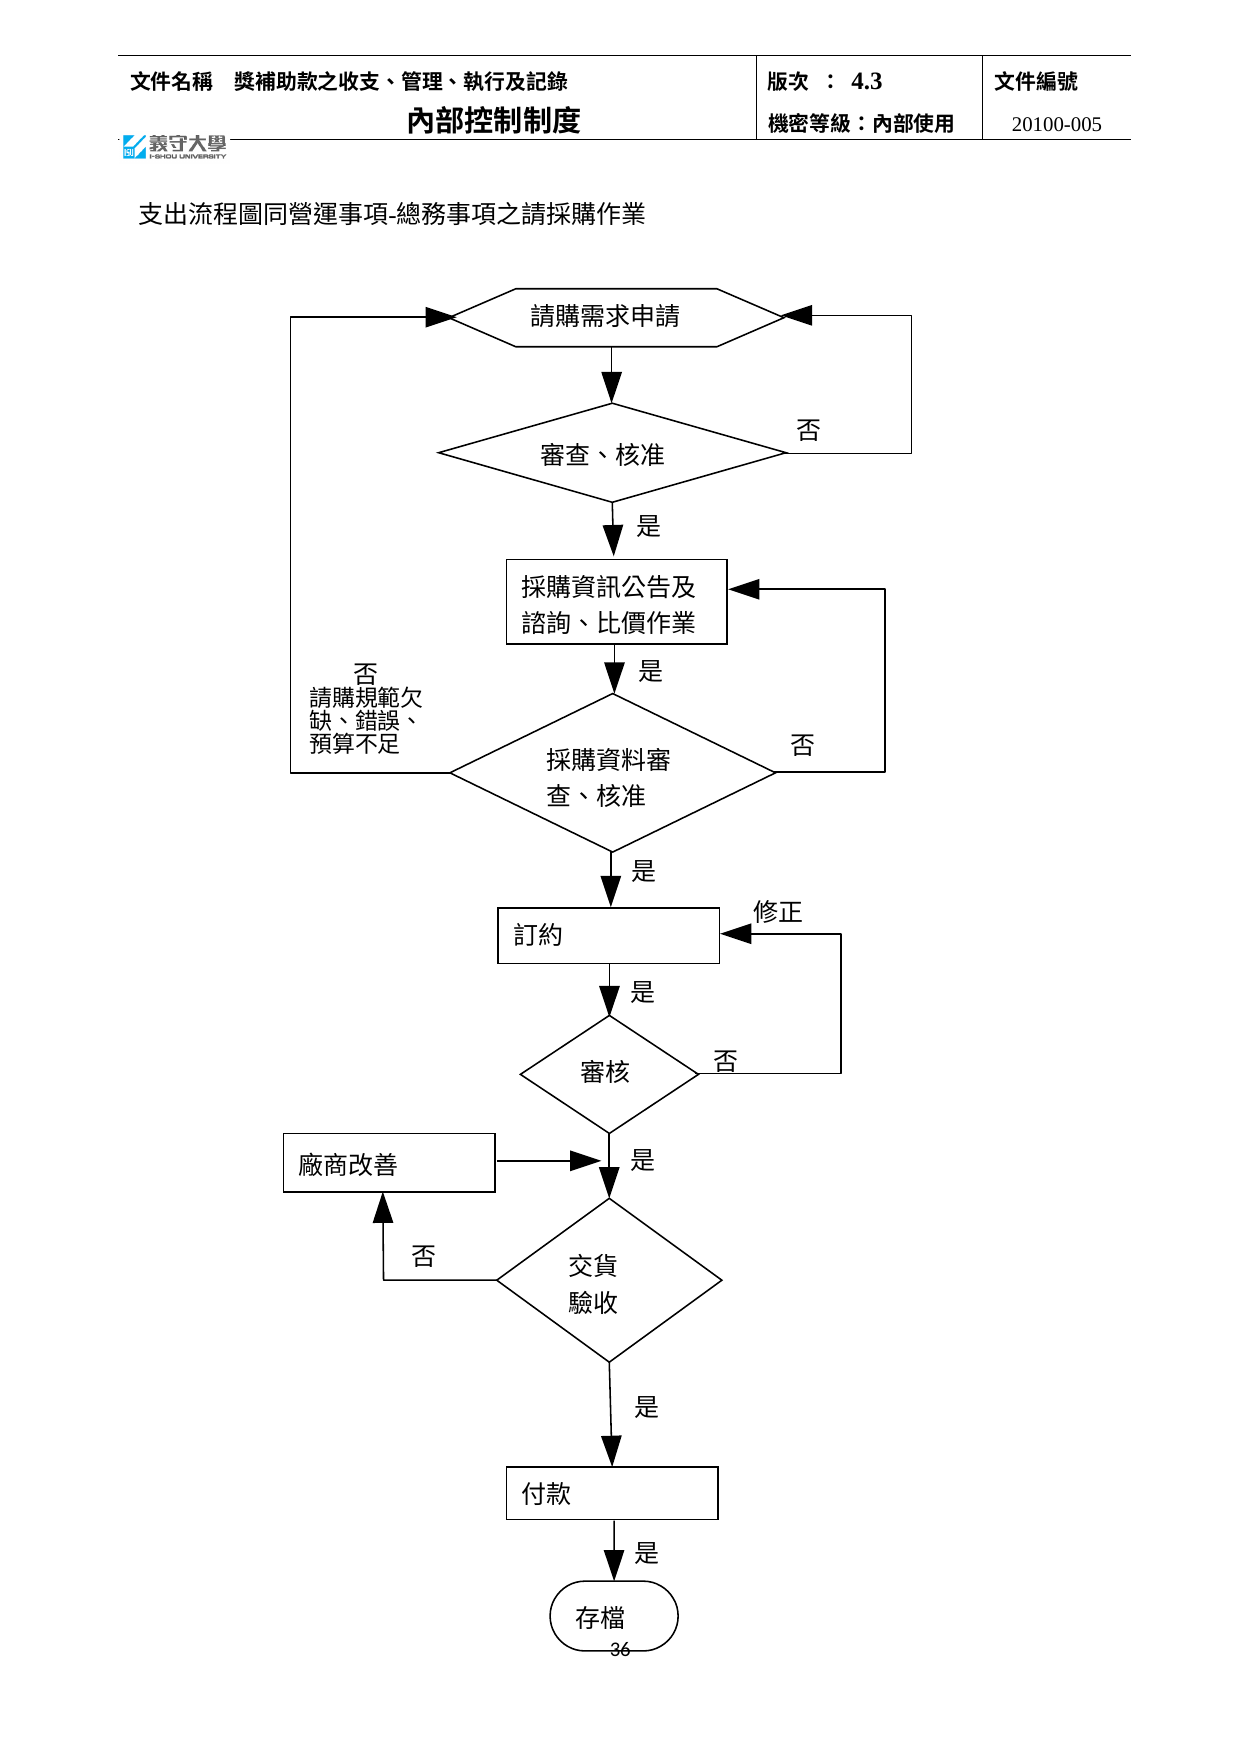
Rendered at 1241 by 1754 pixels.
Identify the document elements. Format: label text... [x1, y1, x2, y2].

text 支出流程圖同營運事項-總務事項之請採購作業 [138, 194, 1122, 231]
